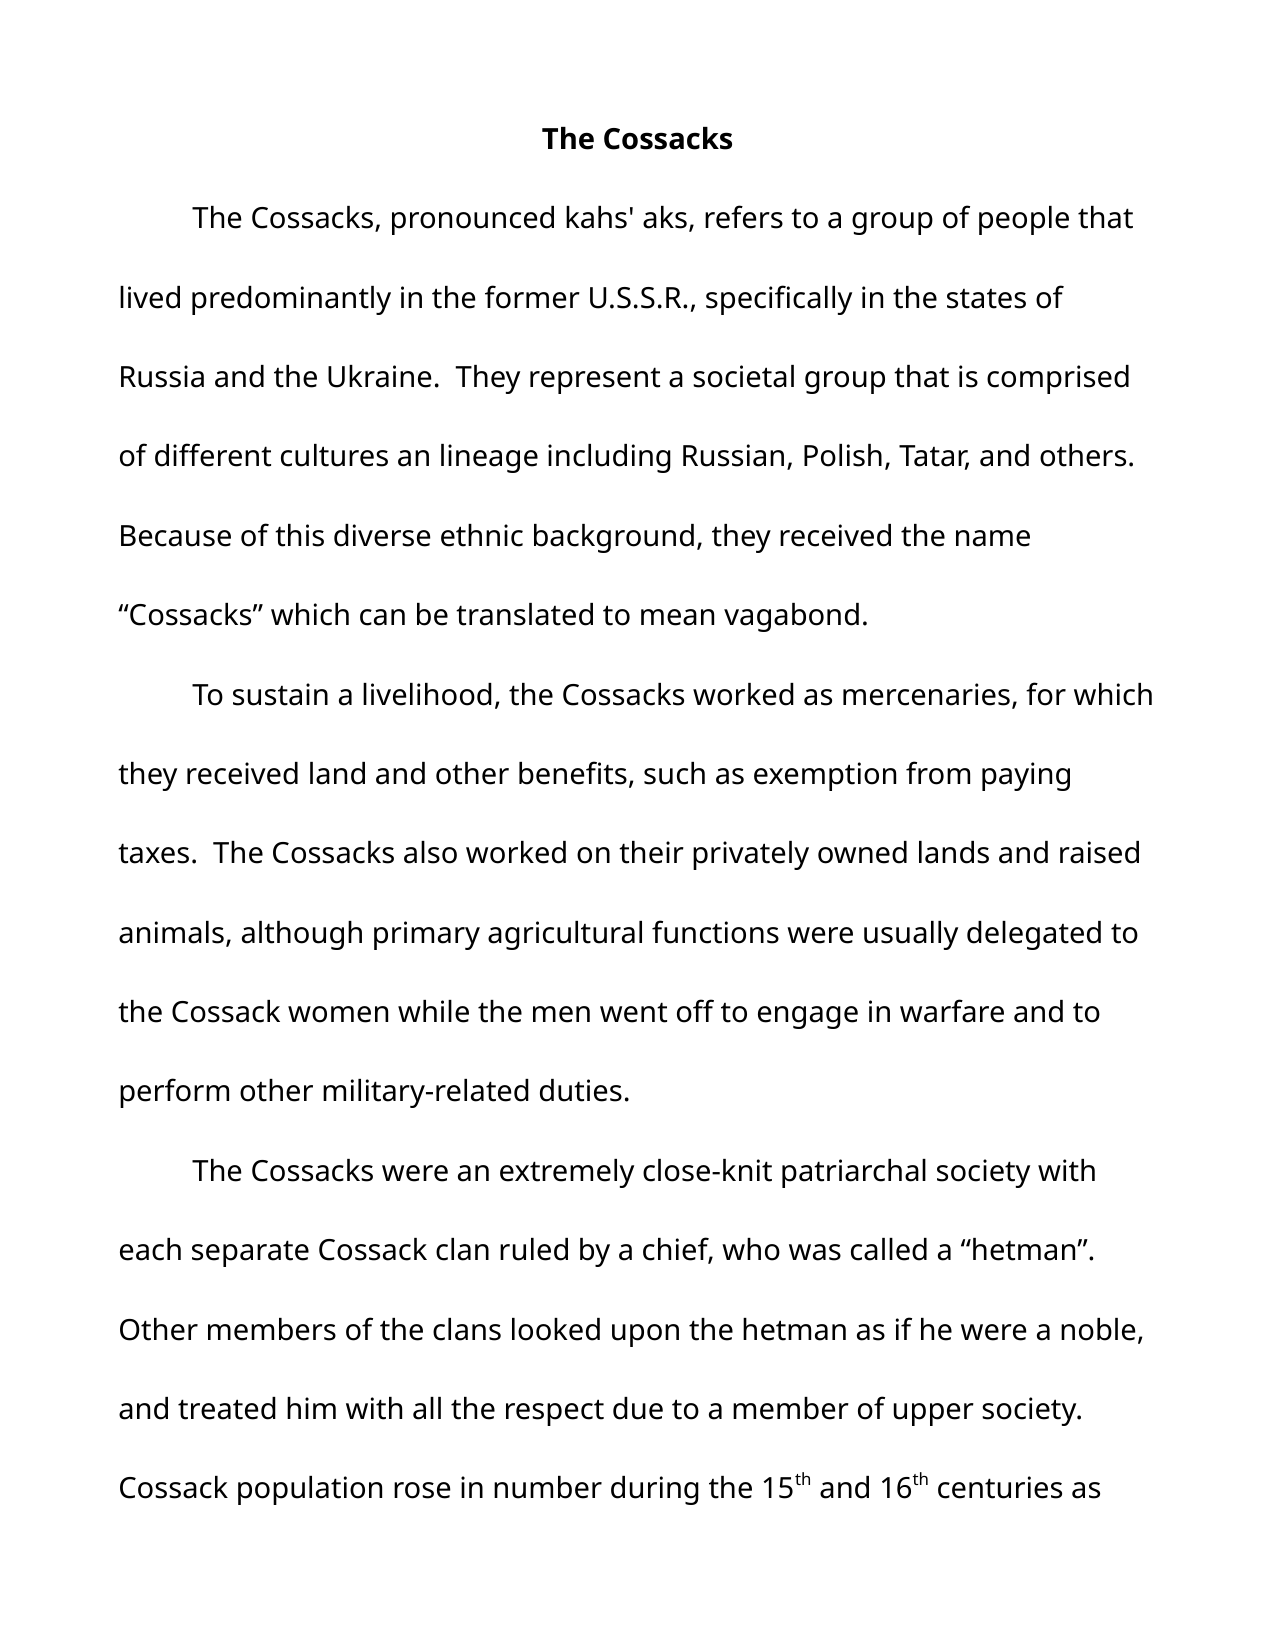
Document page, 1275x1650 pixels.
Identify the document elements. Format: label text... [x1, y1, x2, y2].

text The Cossacks [118, 118, 1157, 158]
text The Cossacks were an extremely close-knit patriarchal society with each separate Cossack clan ruled by a chief, who was called a “hetman”. Other members of the clans looked upon the hetman as if he were a noble, and treated him with all the respect due to a member of upper society. Cossack population rose in number during the 15th and 16th centuries as [118, 1150, 1157, 1507]
text To sustain a livelihood, the Cossacks worked as mercenaries, for which they received land and other benefits, such as exemption from paying taxes. The Cossacks also worked on their privately owned lands and raised animals, although primary agricultural functions were usually delegated to the Cossack women while the men went off to engage in warfare and to perform other military-related duties. [118, 674, 1157, 1110]
text The Cossacks, pronounced kahs' aks, refers to a group of people that lived predominantly in the former U.S.S.R., specifically in the states of Russia and the Ukraine. They represent a societal group that is comprised of different cultures an lineage including Russian, Polish, Tatar, and others. Because of this diverse ethnic background, they received the name “Cossacks” which can be translated to mean vagabond. [118, 197, 1157, 634]
